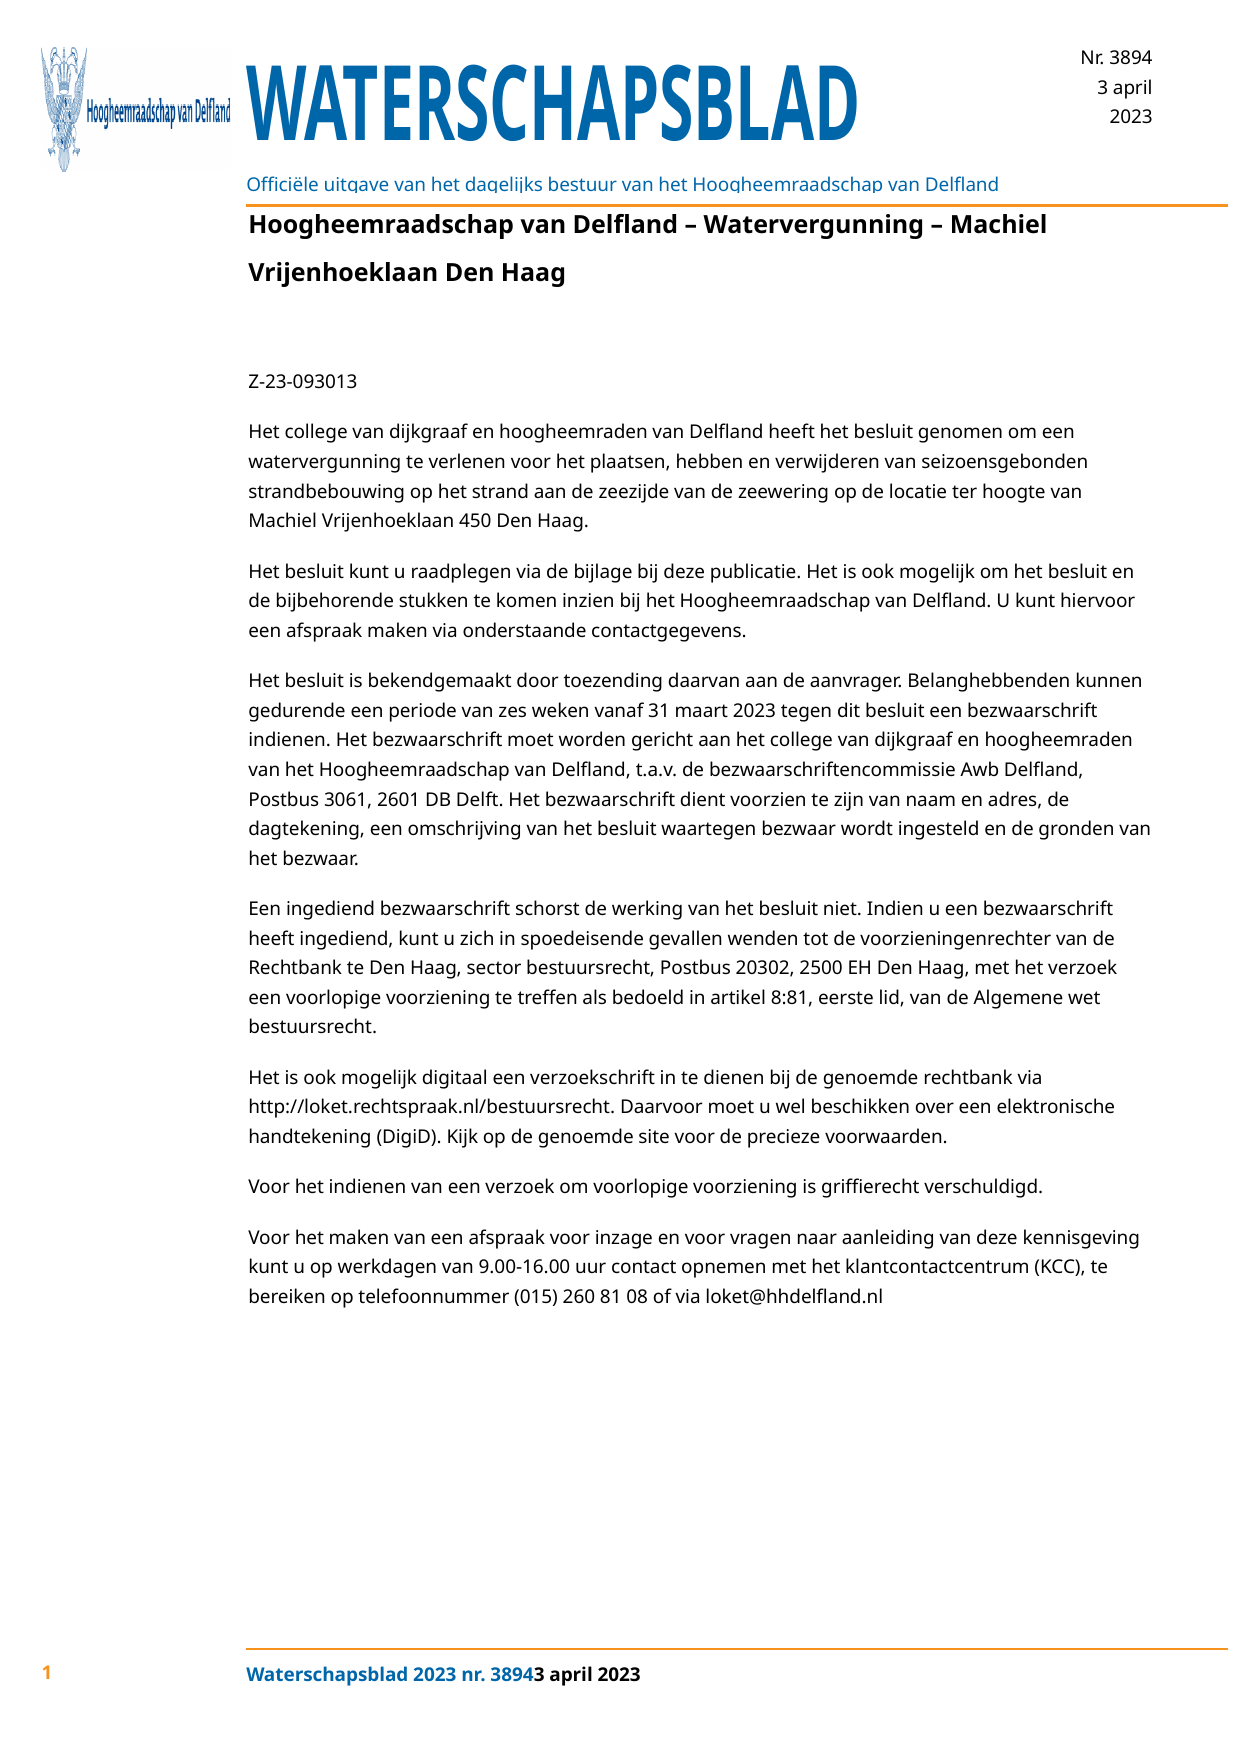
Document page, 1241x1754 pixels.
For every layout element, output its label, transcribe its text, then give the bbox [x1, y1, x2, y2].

text Het besluit is bekendgemaakt door toezending daarvan aan de aanvrager. Belanghebbenden kunnen gedurende een periode van zes weken vanaf 31 maart 2023 tegen dit besluit een bezwaarschrift indienen. Het bezwaarschrift moet worden gericht aan het college van dijkgraaf en hoogheemraden van het Hoogheemraadschap van Delfland, t.a.v. de bezwaarschriftencommissie Awb Delfland, Postbus 3061, 2601 DB Delft. Het bezwaarschrift dient voorzien te zijn van naam en adres, de dagtekening, een omschrijving van het besluit waartegen bezwaar wordt ingesteld en de gronden van het bezwaar. [248, 667, 1152, 871]
text Een ingediend bezwaarschrift schorst de werking van het besluit niet. Indien u een bezwaarschrift heeft ingediend, kunt u zich in spoedeisende gevallen wenden tot de voorzieningenrechter van de Rechtbank te Den Haag, sector bestuursrecht, Postbus 20302, 2500 EH Den Haag, met het verzoek een voorlopige voorziening te treffen als bedoeld in artikel 8:81, eerste lid, van de Algemene wet bestuursrecht. [248, 895, 1152, 1039]
text Voor het maken van een afspraak voor inzage en voor vragen naar aanleiding van deze kennisgeving kunt u op werkdagen van 9.00-16.00 uur contact opnemen met het klantcontactcentrum (KCC), te bereiken op telefoonnummer (015) 260 81 08 of via loket@hhdelfland.nl [248, 1224, 1152, 1309]
text Het college van dijkgraaf en hoogheemraden van Delfland heeft het besluit genomen om een watervergunning te verlenen voor het plaatsen, hebben en verwijderen van seizoensgebonden strandbebouwing op het strand aan de zeezijde van de zeewering op de locatie ter hoogte van Machiel Vrijenhoeklaan 450 Den Haag. [248, 419, 1152, 533]
text Het besluit kunt u raadplegen via de bijlage bij deze publicatie. Het is ook mogelijk om het besluit en de bijbehorende stukken te komen inzien bij het Hoogheemraadschap van Delfland. U kunt hiervoor een afspraak maken via onderstaande contactgegevens. [248, 558, 1152, 643]
text Hoogheemraadschap van Delfland – Watervergunning – Machiel Vrijenhoeklaan Den Haag [248, 207, 1152, 288]
picture [41, 47, 231, 172]
text Z-23-093013 [248, 368, 1152, 394]
text Voor het indienen van een verzoek om voorlopige voorziening is griffierecht verschuldigd. [248, 1174, 1152, 1199]
text Het is ook mogelijk digitaal een verzoekschrift in te dienen bij de genoemde rechtbank via http://loket.rechtspraak.nl/bestuursrecht. Daarvoor moet u wel beschikken over een elektronische handtekening (DigiD). Kijk op de genoemde site voor de precieze voorwaarden. [248, 1064, 1152, 1149]
